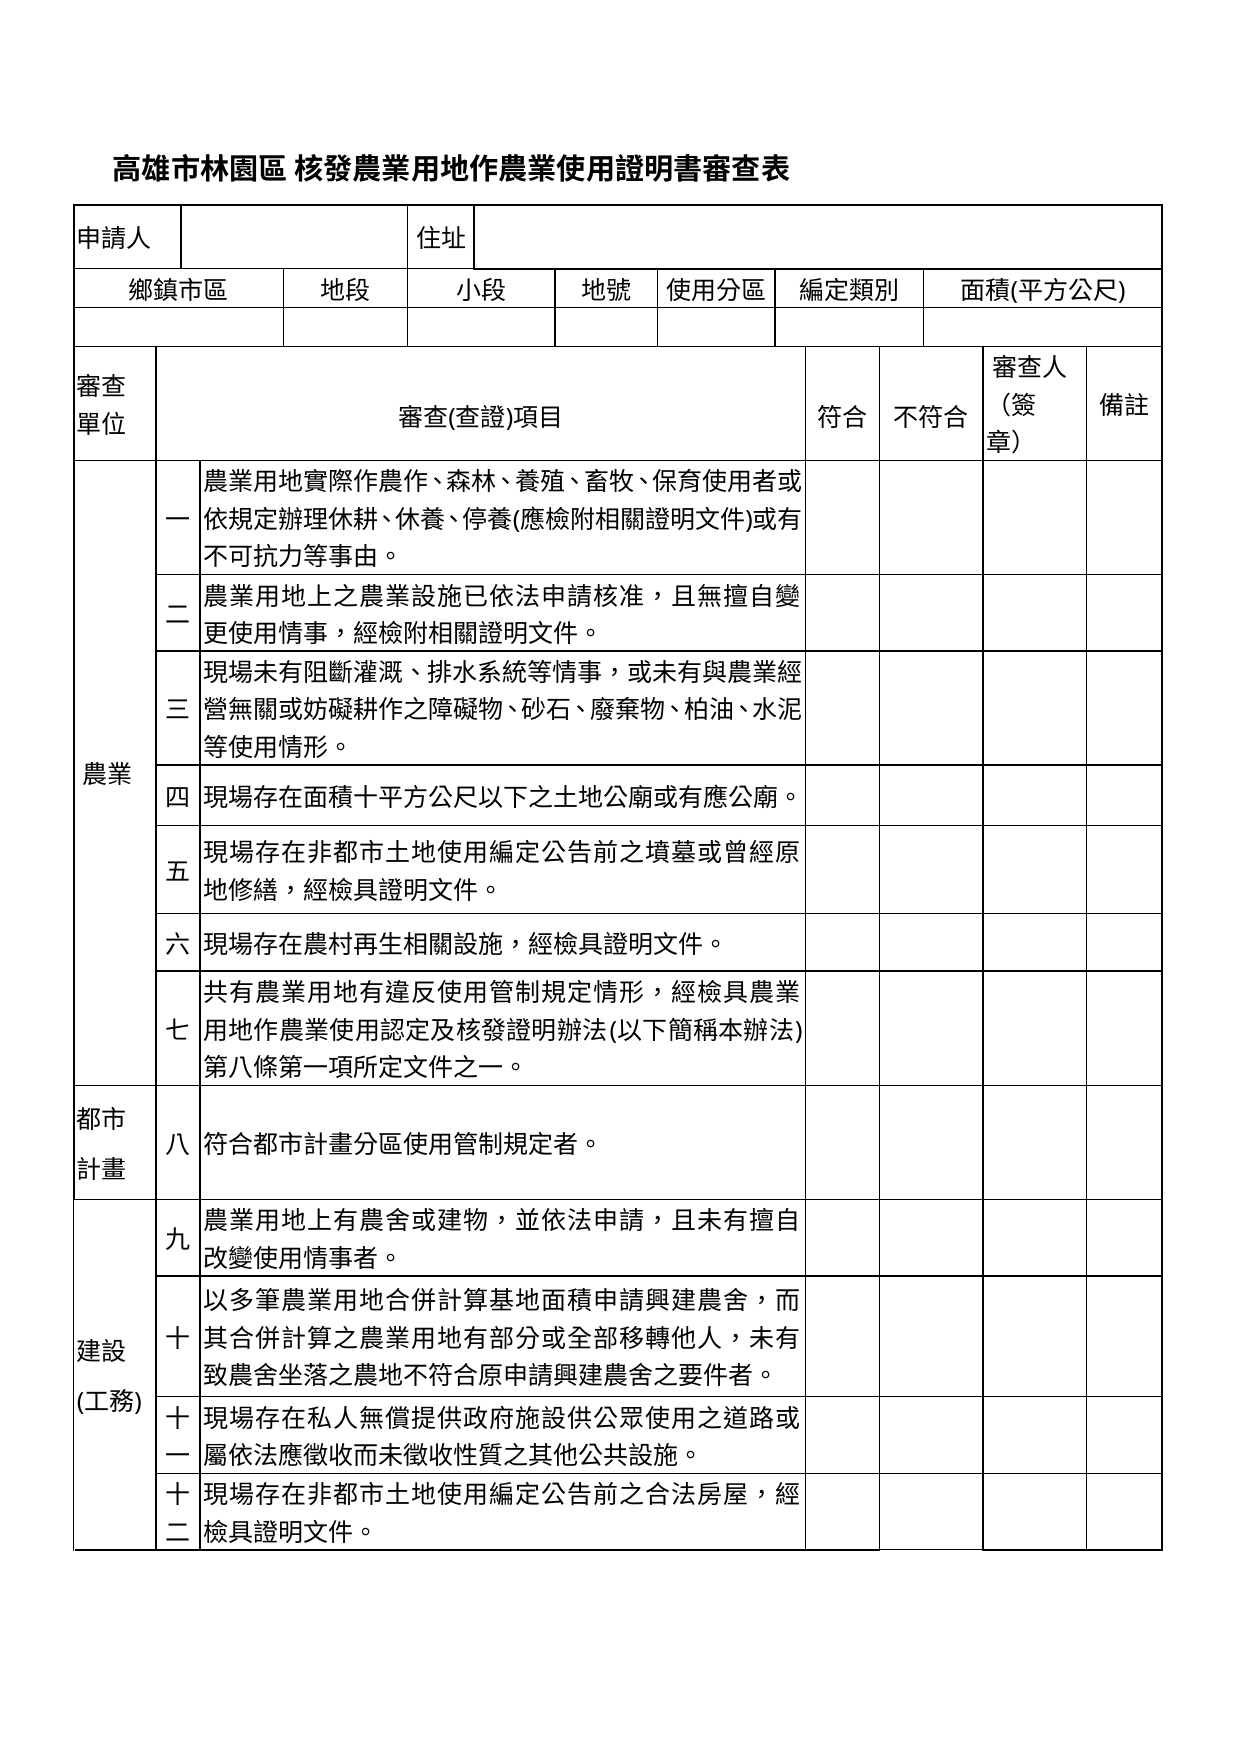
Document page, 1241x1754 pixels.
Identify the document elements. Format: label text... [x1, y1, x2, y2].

table_cell 現場存在私人無償提供政府施設供公眾使用之道路或屬依法應徵收而未徵收性質之其他公共設施。 [201, 1397, 805, 1472]
table_cell [880, 461, 982, 574]
table_cell [984, 1474, 1086, 1549]
table_header [182, 206, 407, 268]
table_cell [880, 1086, 982, 1198]
table_cell 符合 [806, 347, 879, 460]
table_cell 現場存在面積十平方公尺以下之土地公廟或有應公廟。 [201, 766, 805, 825]
table_cell 共有農業用地有違反使用管制規定情形，經檢具農業用地作農業使用認定及核發證明辦法(以下簡稱本辦法)第八條第一項所定文件之一。 [201, 972, 805, 1084]
table_cell 備註 [1087, 347, 1161, 460]
table_cell 現場存在非都市土地使用編定公告前之墳墓或曾經原地修繕，經檢具證明文件。 [201, 826, 805, 913]
table_cell 小段 [408, 269, 554, 307]
text 高雄市林園區 核發農業用地作農業使用證明書審查表 [112, 129, 1128, 204]
table_cell 二 [157, 575, 199, 650]
table_cell 六 [157, 914, 199, 970]
table_cell [880, 766, 982, 825]
table_cell 建設 (工務) [74, 1200, 155, 1549]
table_cell 不符合 [880, 347, 982, 460]
table_cell 農業用地實際作農作、森林、養殖、畜牧、保育使用者或依規定辦理休耕、休養、停養(應檢附相關證明文件)或有不可抗力等事由。 [201, 461, 805, 574]
table_cell [984, 575, 1086, 650]
table_cell [880, 575, 982, 650]
table_cell 審查 單位 [75, 347, 155, 460]
table_cell [75, 308, 283, 346]
table_cell 符合都市計畫分區使用管制規定者。 [201, 1086, 805, 1198]
table_cell [806, 1200, 879, 1275]
table_cell 面積(平方公尺) [924, 270, 1161, 307]
table_cell [984, 826, 1086, 913]
table_cell 十 [157, 1277, 199, 1396]
table_cell 使用分區 [658, 270, 774, 307]
table_cell [984, 1277, 1086, 1396]
table_cell [1087, 1474, 1161, 1549]
table_cell [984, 972, 1086, 1084]
table_header [475, 206, 1161, 268]
table_cell 鄉鎮市區 [75, 269, 283, 307]
table_cell [880, 972, 982, 1084]
table_cell [806, 826, 879, 913]
table_cell [806, 461, 879, 574]
table_cell 農業 [75, 461, 155, 1084]
table_cell 八 [157, 1086, 199, 1198]
table_cell [984, 461, 1086, 574]
table_cell 農業用地上有農舍或建物，並依法申請，且未有擅自改變使用情事者。 [201, 1200, 805, 1275]
table_cell [806, 652, 879, 764]
table_cell [880, 1474, 982, 1549]
table_cell [776, 308, 923, 346]
table_cell [1087, 575, 1161, 650]
table_cell [880, 652, 982, 764]
table_cell [806, 575, 879, 650]
table_cell 審查人 （簽章） [984, 347, 1086, 460]
table_cell [984, 652, 1086, 764]
table_cell 地段 [284, 269, 407, 307]
table_cell [806, 1086, 879, 1198]
table_cell [1087, 766, 1161, 825]
table_cell [1087, 1086, 1161, 1198]
table_cell 五 [157, 826, 199, 913]
table_cell [924, 308, 1161, 346]
table_cell [806, 1474, 879, 1549]
table_header 住址 [408, 206, 473, 268]
table_cell [984, 1397, 1086, 1472]
table_cell [984, 1200, 1086, 1275]
table_cell 都市 計畫 [75, 1086, 155, 1198]
table_cell 審查(查證)項目 [157, 347, 805, 460]
table_cell [284, 308, 407, 346]
table_cell [880, 826, 982, 913]
table_header 申請人 [75, 206, 180, 268]
table_cell [1087, 826, 1161, 913]
table_cell [1087, 1200, 1161, 1275]
table_cell [806, 1397, 879, 1472]
table_cell [880, 914, 982, 970]
table_cell [806, 972, 879, 1084]
table_cell 十二 [157, 1474, 199, 1549]
table_cell [1087, 652, 1161, 764]
table_cell 現場存在非都市土地使用編定公告前之合法房屋，經檢具證明文件。 [201, 1474, 805, 1549]
table_cell [880, 1397, 982, 1472]
table_cell 現場未有阻斷灌溉、排水系統等情事，或未有與農業經營無關或妨礙耕作之障礙物、砂石、廢棄物、柏油、水泥等使用情形。 [201, 652, 805, 764]
table_cell [984, 1086, 1086, 1198]
table_cell [1087, 972, 1161, 1084]
table_cell [658, 308, 774, 346]
table_cell 編定類別 [776, 270, 923, 307]
table_cell 地號 [556, 270, 657, 307]
table_cell [806, 914, 879, 970]
table_cell [1087, 914, 1161, 970]
table_cell [408, 308, 554, 346]
table_cell [984, 914, 1086, 970]
table_cell 一 [157, 461, 199, 574]
table_cell 九 [157, 1200, 199, 1275]
table_cell [984, 766, 1086, 825]
table_cell [1087, 1397, 1161, 1472]
table_cell 三 [157, 652, 199, 764]
table_cell 十一 [157, 1397, 199, 1472]
table_cell [556, 308, 657, 346]
table_cell [880, 1200, 982, 1275]
table_cell 四 [157, 766, 199, 825]
table_cell [806, 766, 879, 825]
table_cell 農業用地上之農業設施已依法申請核准，且無擅自變更使用情事，經檢附相關證明文件。 [201, 575, 805, 650]
table_cell [1087, 461, 1161, 574]
table_cell 七 [157, 972, 199, 1084]
table_cell [806, 1277, 879, 1396]
table_cell [1087, 1277, 1161, 1396]
table_cell [880, 1277, 982, 1396]
table_cell 以多筆農業用地合併計算基地面積申請興建農舍，而其合併計算之農業用地有部分或全部移轉他人，未有致農舍坐落之農地不符合原申請興建農舍之要件者。 [201, 1277, 805, 1396]
table_cell 現場存在農村再生相關設施，經檢具證明文件。 [201, 914, 805, 970]
